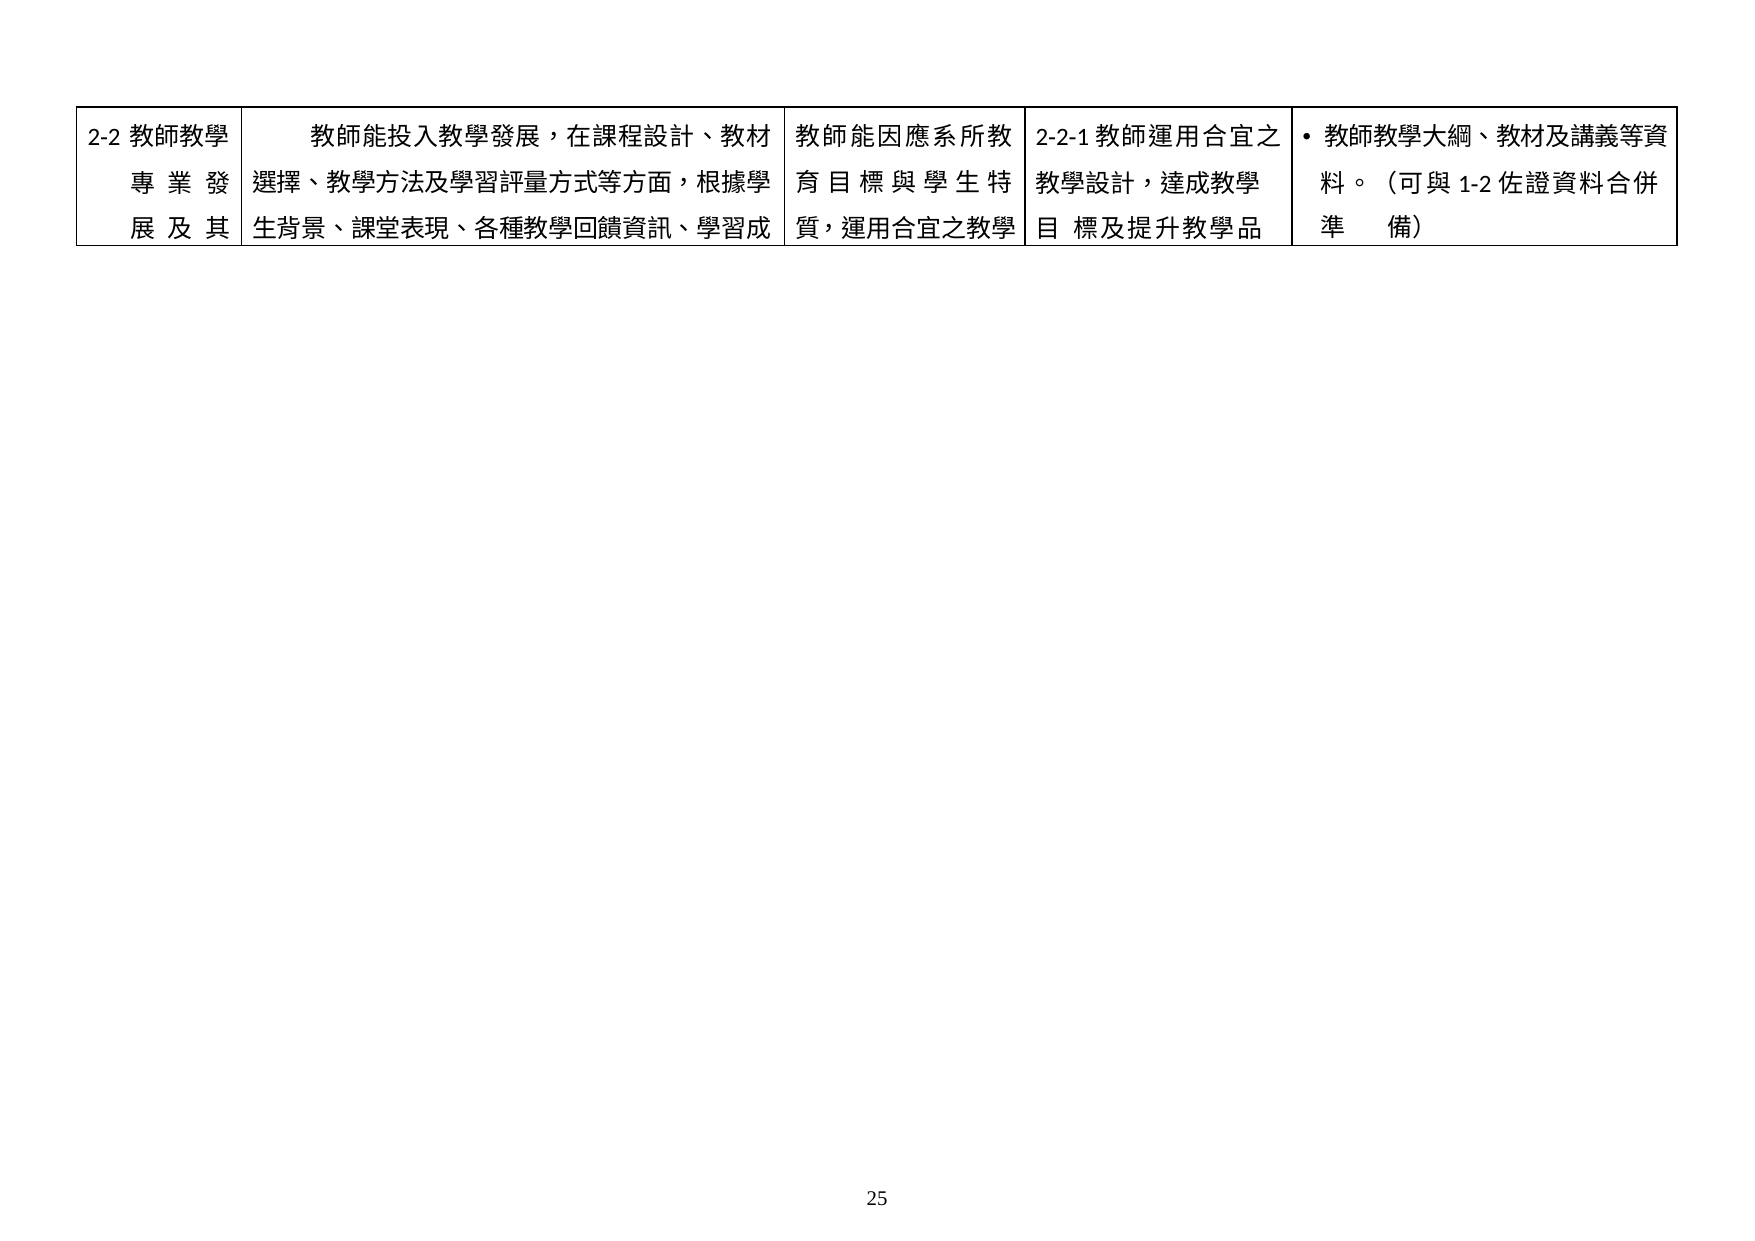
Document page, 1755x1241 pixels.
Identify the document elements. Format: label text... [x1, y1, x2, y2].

table_cell 教師能投入教學發展，在課程設計、教材 選擇、教學方法及學習評量方式等方面，根據學 生背景、課堂表現、各種教學回饋資訊、學習成 [242, 108, 784, 245]
table_cell 教師教學大綱、教材及講義等資 料。（可與1‐2佐證資料合併準 備） [1293, 108, 1676, 245]
table_cell 教師能因應系所教 育目標與學生特 質，運用合宜之教學 [785, 108, 1024, 245]
table_cell 2‐2 教師教學 專 業 發 展 及 其 [77, 108, 241, 245]
table_cell 2‐2‐1 教師運用合宜之 教學設計，達成教學目 標及提升教學品質的 [1026, 108, 1291, 245]
